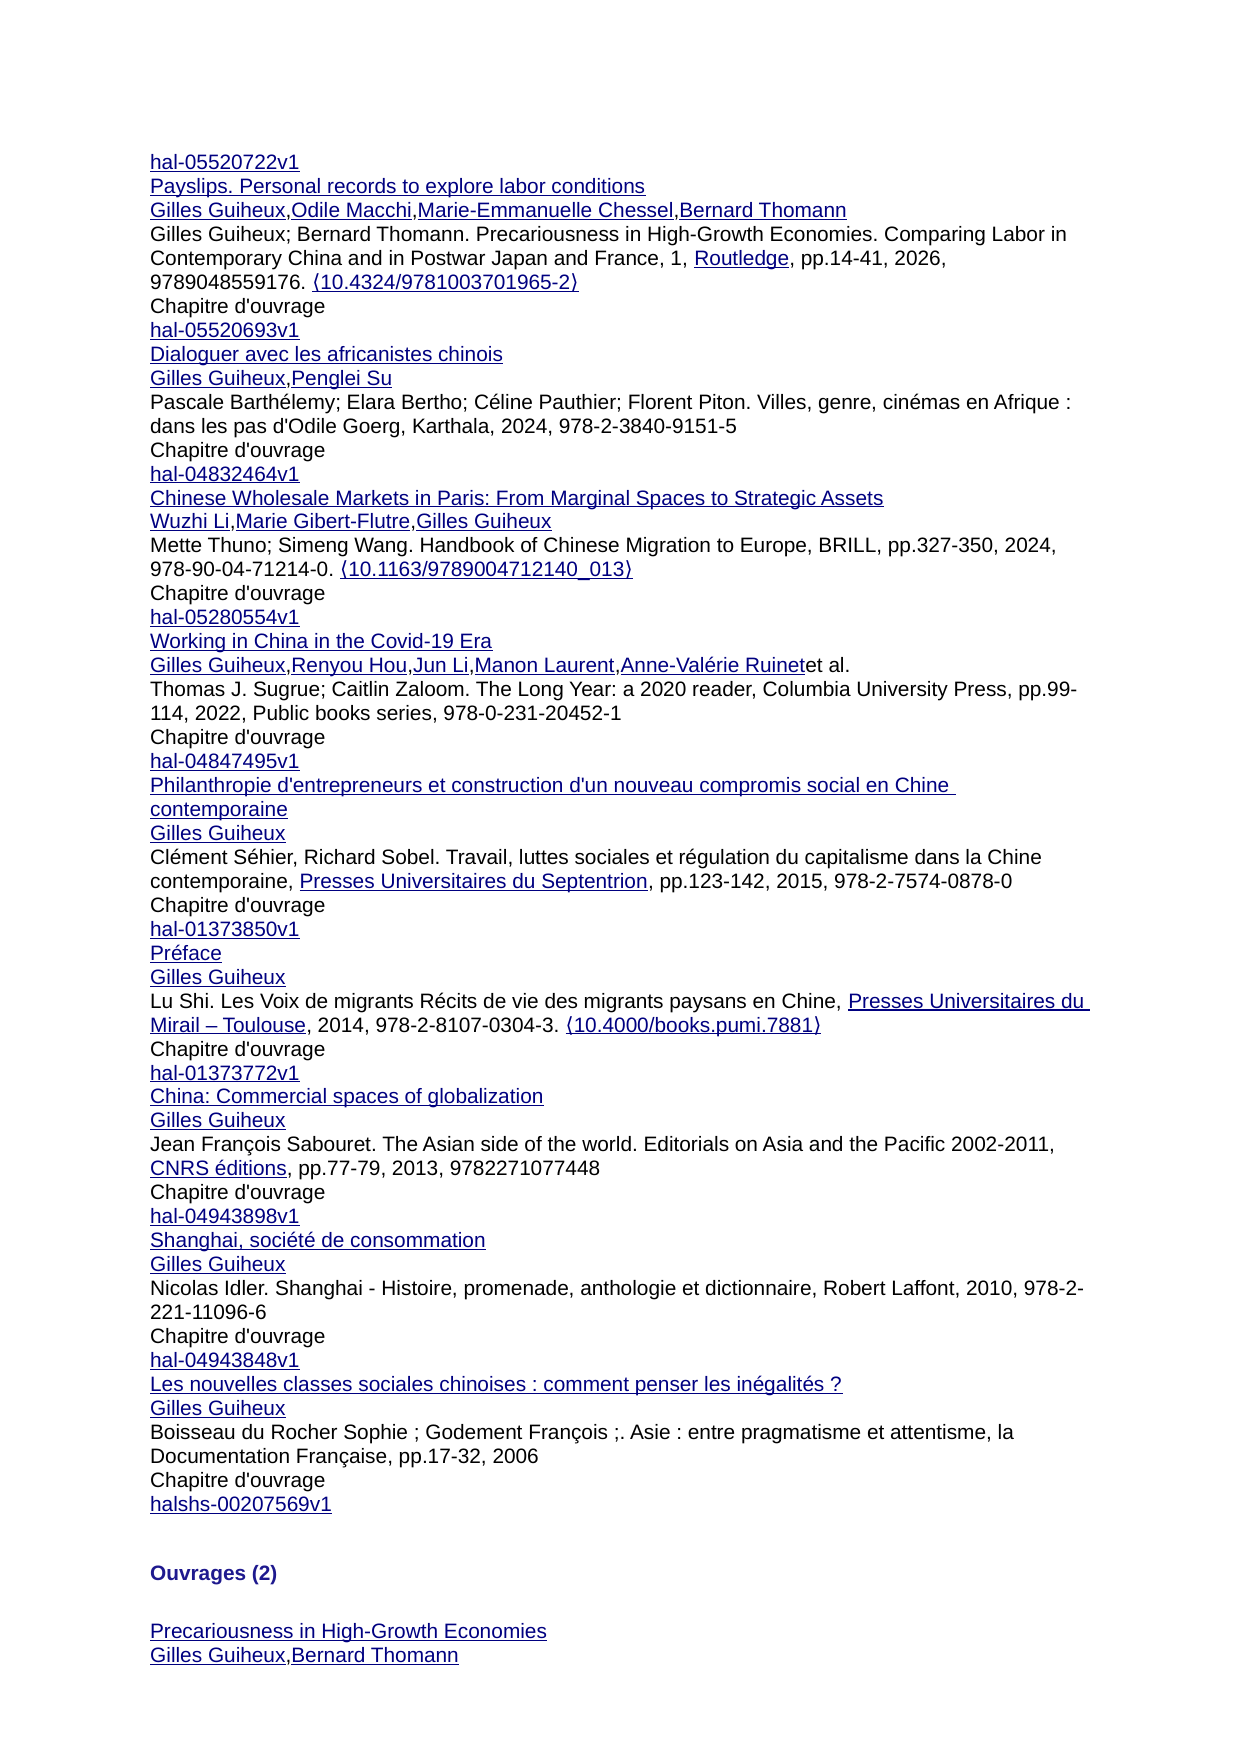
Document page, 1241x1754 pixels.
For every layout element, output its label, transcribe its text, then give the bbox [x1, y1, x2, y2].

table_cell hal-05520722v1 [150, 150, 1090, 174]
table_cell Philanthropie d'entrepreneurs et construction d'un nouveau compromis social en Chine contemporaine Gilles Guiheux Clément Séhier, Richard Sobel. Travail, luttes sociales et régulation du capitalisme dans la Chine contemporaine, Presses Universitaires du Septentrion, pp.123-142, 2015, 978-2-7574-0878-0 Chapitre d'ouvrage hal-01373850v1 [150, 773, 1090, 941]
table_cell Les nouvelles classes sociales chinoises : comment penser les inégalités ? Gilles Guiheux Boisseau du Rocher Sophie ; Godement François ;. Asie : entre pragmatisme et attentisme, la Documentation Française, pp.17-32, 2006 Chapitre d'ouvrage halshs-00207569v1 [150, 1372, 1090, 1516]
table_header Precariousness in High-Growth Economies Gilles Guiheux,Bernard Thomann [150, 1619, 1090, 1667]
table_cell Payslips. Personal records to explore labor conditions Gilles Guiheux,Odile Macchi,Marie-Emmanuelle Chessel,Bernard Thomann Gilles Guiheux; Bernard Thomann. Precariousness in High-Growth Economies. Comparing Labor in Contemporary China and in Postwar Japan and France, 1, Routledge, pp.14-41, 2026, 9789048559176. ⟨10.4324/9781003701965-2⟩ Chapitre d'ouvrage hal-05520693v1 [150, 174, 1090, 342]
table_cell Shanghai, société de consommation Gilles Guiheux Nicolas Idler. Shanghai - Histoire, promenade, anthologie et dictionnaire, Robert Laffont, 2010, 978-2-221-11096-6 Chapitre d'ouvrage hal-04943848v1 [150, 1228, 1090, 1372]
table_cell Working in China in the Covid-19 Era Gilles Guiheux,Renyou Hou,Jun Li,Manon Laurent,Anne-Valérie Ruinetet al. Thomas J. Sugrue; Caitlin Zaloom. The Long Year: a 2020 reader, Columbia University Press, pp.99-114, 2022, Public books series, 978-0-231-20452-1 Chapitre d'ouvrage hal-04847495v1 [150, 629, 1090, 773]
table_cell Chinese Wholesale Markets in Paris: From Marginal Spaces to Strategic Assets Wuzhi Li,Marie Gibert-Flutre,Gilles Guiheux Mette Thuno; Simeng Wang. Handbook of Chinese Migration to Europe, BRILL, pp.327-350, 2024, 978-90-04-71214-0. ⟨10.1163/9789004712140_013⟩ Chapitre d'ouvrage hal-05280554v1 [150, 485, 1090, 629]
table_cell Préface Gilles Guiheux Lu Shi. Les Voix de migrants Récits de vie des migrants paysans en Chine, Presses Universitaires du Mirail – Toulouse, 2014, 978-2-8107-0304-3. ⟨10.4000/books.pumi.7881⟩ Chapitre d'ouvrage hal-01373772v1 [150, 941, 1090, 1084]
table_cell Dialoguer avec les africanistes chinois Gilles Guiheux,Penglei Su Pascale Barthélemy; Elara Bertho; Céline Pauthier; Florent Piton. Villes, genre, cinémas en Afrique : dans les pas d'Odile Goerg, Karthala, 2024, 978-2-3840-9151-5 Chapitre d'ouvrage hal-04832464v1 [150, 342, 1090, 485]
subtitle Ouvrages (2) [150, 1560, 1090, 1584]
table_cell China: Commercial spaces of globalization Gilles Guiheux Jean François Sabouret. The Asian side of the world. Editorials on Asia and the Pacific 2002-2011, CNRS éditions, pp.77-79, 2013, 9782271077448 Chapitre d'ouvrage hal-04943898v1 [150, 1084, 1090, 1228]
